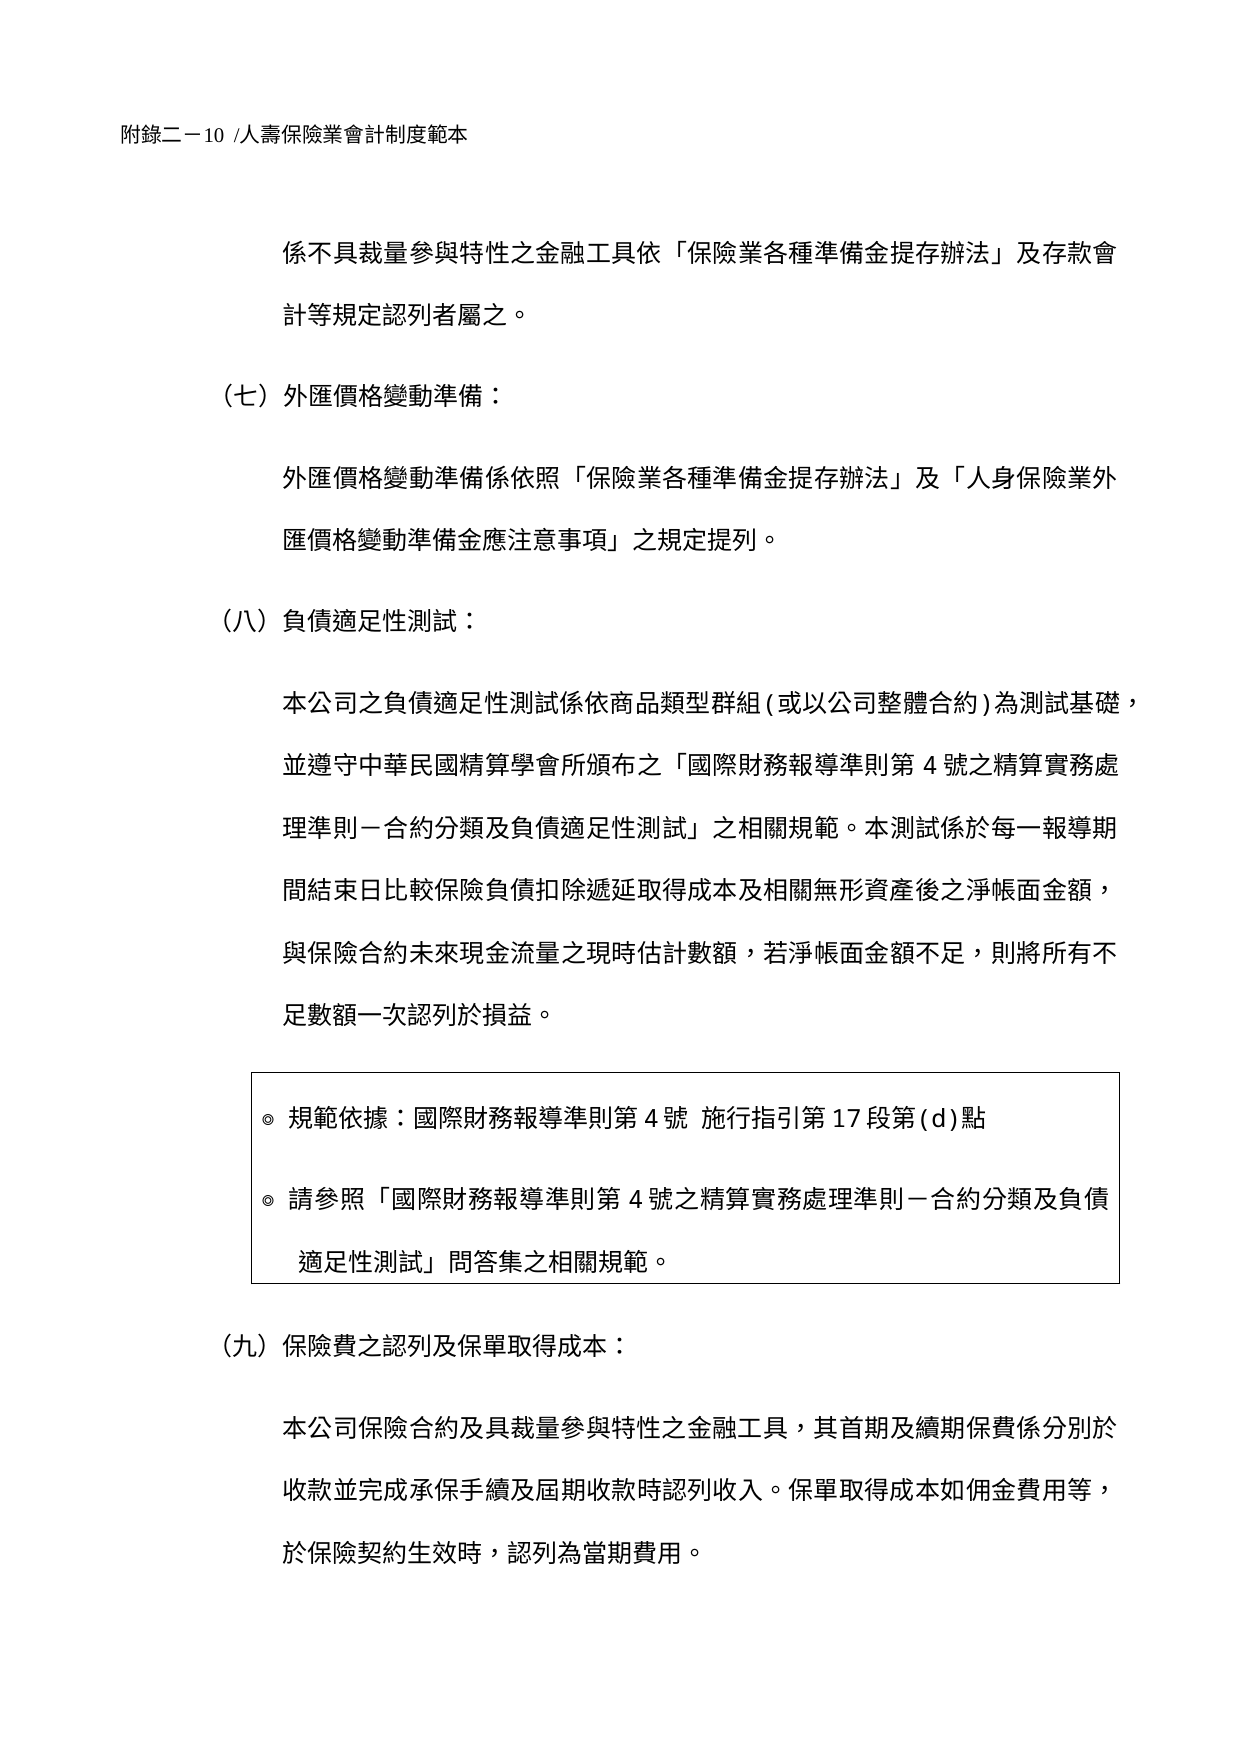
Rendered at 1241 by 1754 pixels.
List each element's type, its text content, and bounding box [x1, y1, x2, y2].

text （八）負債適足性測試： [207, 578, 1120, 641]
text （九）保險費之認列及保單取得成本： [207, 1303, 1120, 1366]
text 外匯價格變動準備係依照「保險業各種準備金提存辦法」及「人身保險業外匯價格變動準備金應注意事項」之規定提列。 [282, 434, 1120, 559]
text （七）外匯價格變動準備： [209, 353, 1120, 416]
text 本公司之負債適足性測試係依商品類型群組(或以公司整體合約)為測試基礎，並遵守中華民國精算學會所頒布之「國際財務報導準則第4號之精算實務處理準則－合約分類及負債適足性測試」之相關規範。本測試係於每一報導期間結束日比較保險負債扣除遞延取得成本及相關無形資產後之淨帳面金額，與保險合約未來現金流量之現時估計數額，若淨帳面金額不足，則將所有不足數額一次認列於損益。 [282, 659, 1120, 1034]
text 係不具裁量參與特性之金融工具依「保險業各種準備金提存辦法」及存款會計等規定認列者屬之。 [282, 209, 1120, 334]
text 本公司保險合約及具裁量參與特性之金融工具，其首期及續期保費係分別於收款並完成承保手續及屆期收款時認列收入。保單取得成本如佣金費用等，於保險契約生效時，認列為當期費用。 [282, 1384, 1120, 1572]
list 規範依據：國際財務報導準則第4號 施行指引第17段第(d)點 [252, 1073, 1119, 1138]
list 請參照「國際財務報導準則第4號之精算實務處理準則－合約分類及負債適足性測試」問答集之相關規範。 [252, 1153, 1119, 1283]
